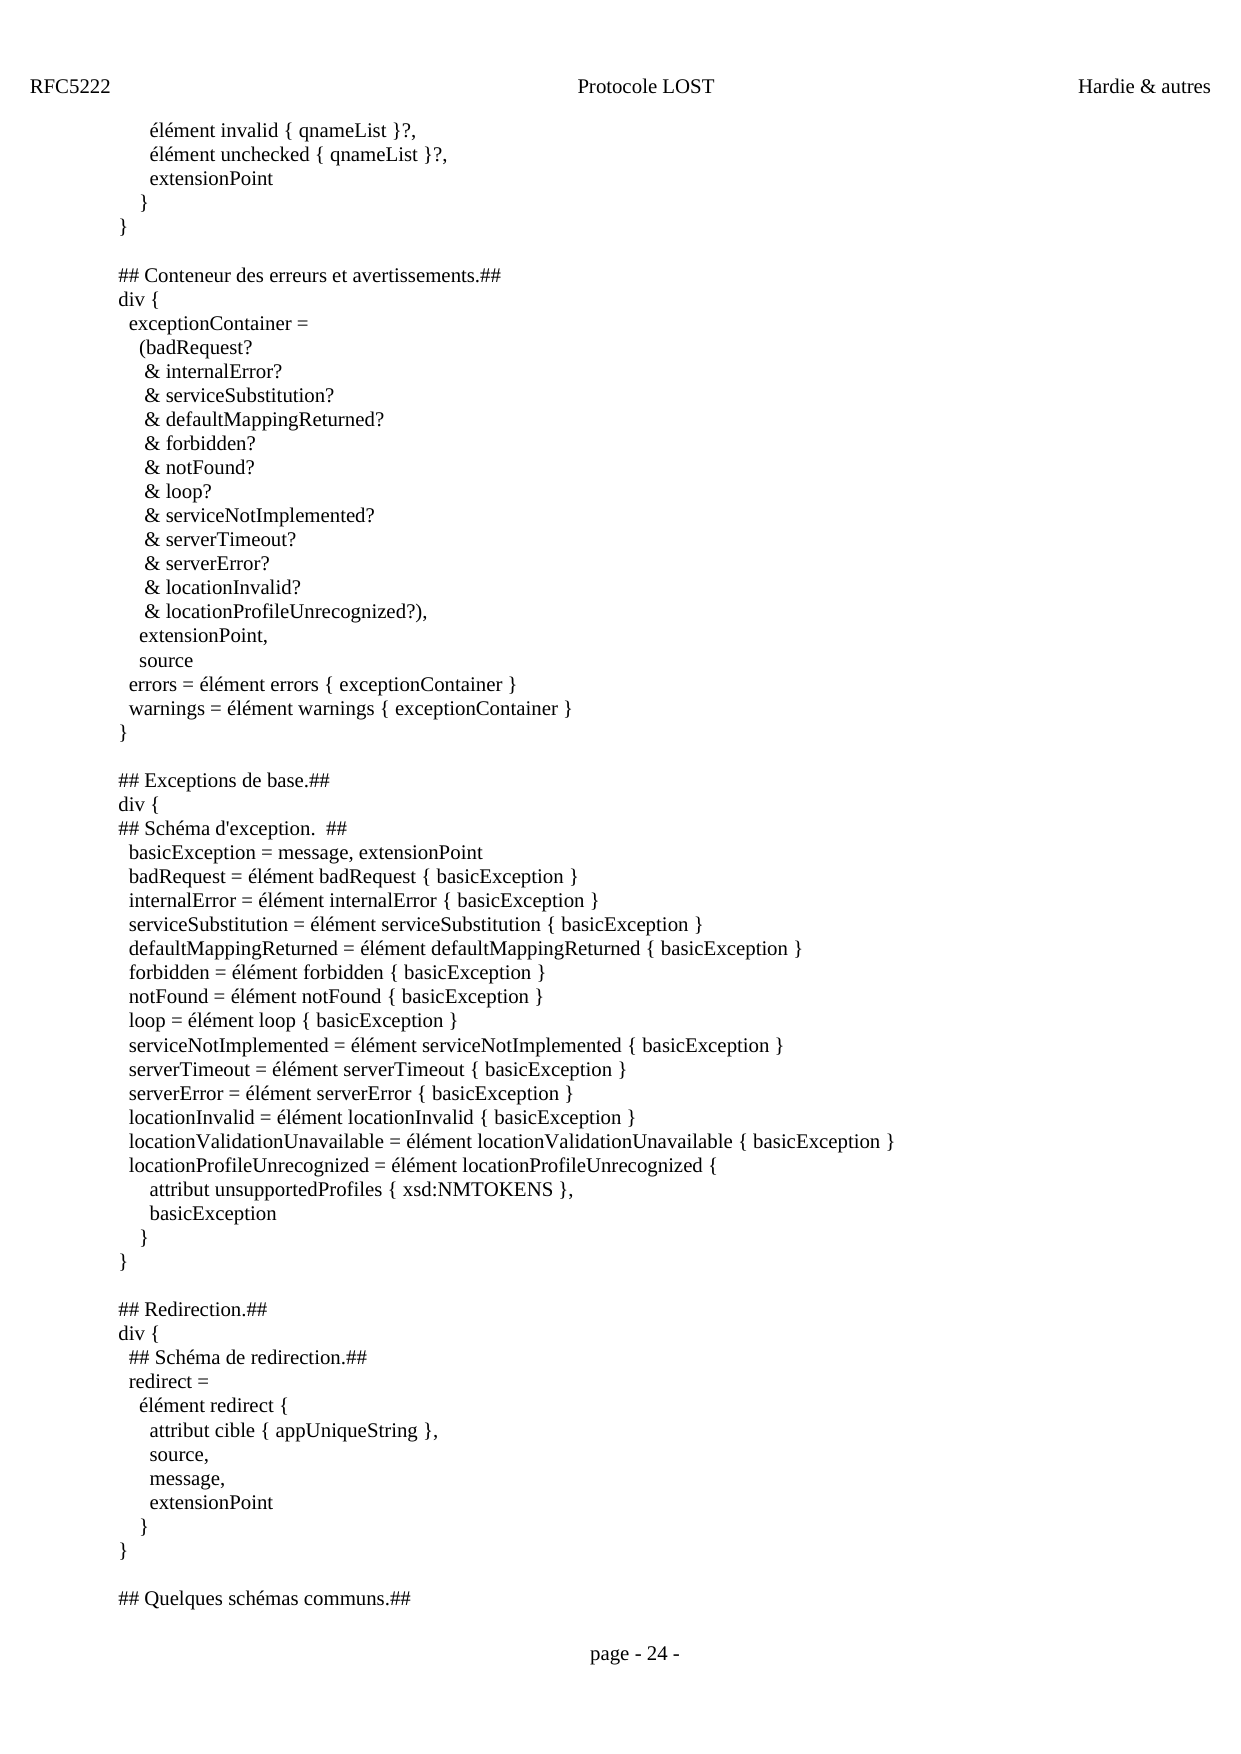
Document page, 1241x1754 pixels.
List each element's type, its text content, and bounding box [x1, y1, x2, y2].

text } [118, 720, 1152, 744]
text basicException = message, extensionPoint [118, 840, 1152, 864]
text & serverError? [118, 551, 1152, 575]
text ## Redirection.## [118, 1297, 1152, 1321]
text (badRequest? [118, 335, 1152, 359]
text & serverTimeout? [118, 527, 1152, 551]
text defaultMappingReturned = élément defaultMappingReturned { basicException } [118, 936, 1152, 960]
text extensionPoint [118, 166, 1152, 190]
text & internalError? [118, 359, 1152, 383]
text source [118, 647, 1152, 672]
text errors = élément errors { exceptionContainer } [118, 672, 1152, 696]
text forbidden = élément forbidden { basicException } [118, 960, 1152, 984]
text extensionPoint [118, 1490, 1152, 1514]
text message, [118, 1466, 1152, 1490]
text extensionPoint, [118, 623, 1152, 647]
text redirect = [118, 1369, 1152, 1393]
text ## Schéma de redirection.## [118, 1345, 1152, 1369]
text locationValidationUnavailable = élément locationValidationUnavailable { basicException } [118, 1129, 1152, 1153]
text locationProfileUnrecognized = élément locationProfileUnrecognized { [118, 1153, 1152, 1177]
text } [118, 1225, 1152, 1249]
text & forbidden? [118, 431, 1152, 455]
text } [118, 190, 1152, 214]
text } [118, 1538, 1152, 1562]
text & notFound? [118, 455, 1152, 479]
text internalError = élément internalError { basicException } [118, 888, 1152, 912]
text attribut cible { appUniqueString }, [118, 1417, 1152, 1442]
text ## Exceptions de base.## [118, 768, 1152, 792]
text ## Schéma d'exception. ## [118, 816, 1152, 840]
text basicException [118, 1201, 1152, 1225]
text serviceSubstitution = élément serviceSubstitution { basicException } [118, 912, 1152, 936]
text badRequest = élément badRequest { basicException } [118, 864, 1152, 888]
text serviceNotImplemented = élément serviceNotImplemented { basicException } [118, 1032, 1152, 1057]
text ## Conteneur des erreurs et avertissements.## [118, 262, 1152, 287]
text } [118, 1514, 1152, 1538]
text & serviceSubstitution? [118, 383, 1152, 407]
text warnings = élément warnings { exceptionContainer } [118, 696, 1152, 720]
text serverError = élément serverError { basicException } [118, 1081, 1152, 1105]
text & locationInvalid? [118, 575, 1152, 599]
text } [118, 1249, 1152, 1273]
text élément invalid { qnameList }?, [118, 118, 1152, 142]
text serverTimeout = élément serverTimeout { basicException } [118, 1057, 1152, 1081]
text ## Quelques schémas communs.## [118, 1586, 1152, 1610]
text div { [118, 792, 1152, 816]
text & defaultMappingReturned? [118, 407, 1152, 431]
text exceptionContainer = [118, 311, 1152, 335]
text & loop? [118, 479, 1152, 503]
text source, [118, 1442, 1152, 1466]
text div { [118, 1321, 1152, 1345]
text élément unchecked { qnameList }?, [118, 142, 1152, 166]
text & locationProfileUnrecognized?), [118, 599, 1152, 623]
text loop = élément loop { basicException } [118, 1008, 1152, 1032]
text locationInvalid = élément locationInvalid { basicException } [118, 1105, 1152, 1129]
text & serviceNotImplemented? [118, 503, 1152, 527]
text élément redirect { [118, 1393, 1152, 1417]
text notFound = élément notFound { basicException } [118, 984, 1152, 1008]
text attribut unsupportedProfiles { xsd:NMTOKENS }, [118, 1177, 1152, 1201]
text } [118, 214, 1152, 238]
text div { [118, 287, 1152, 311]
